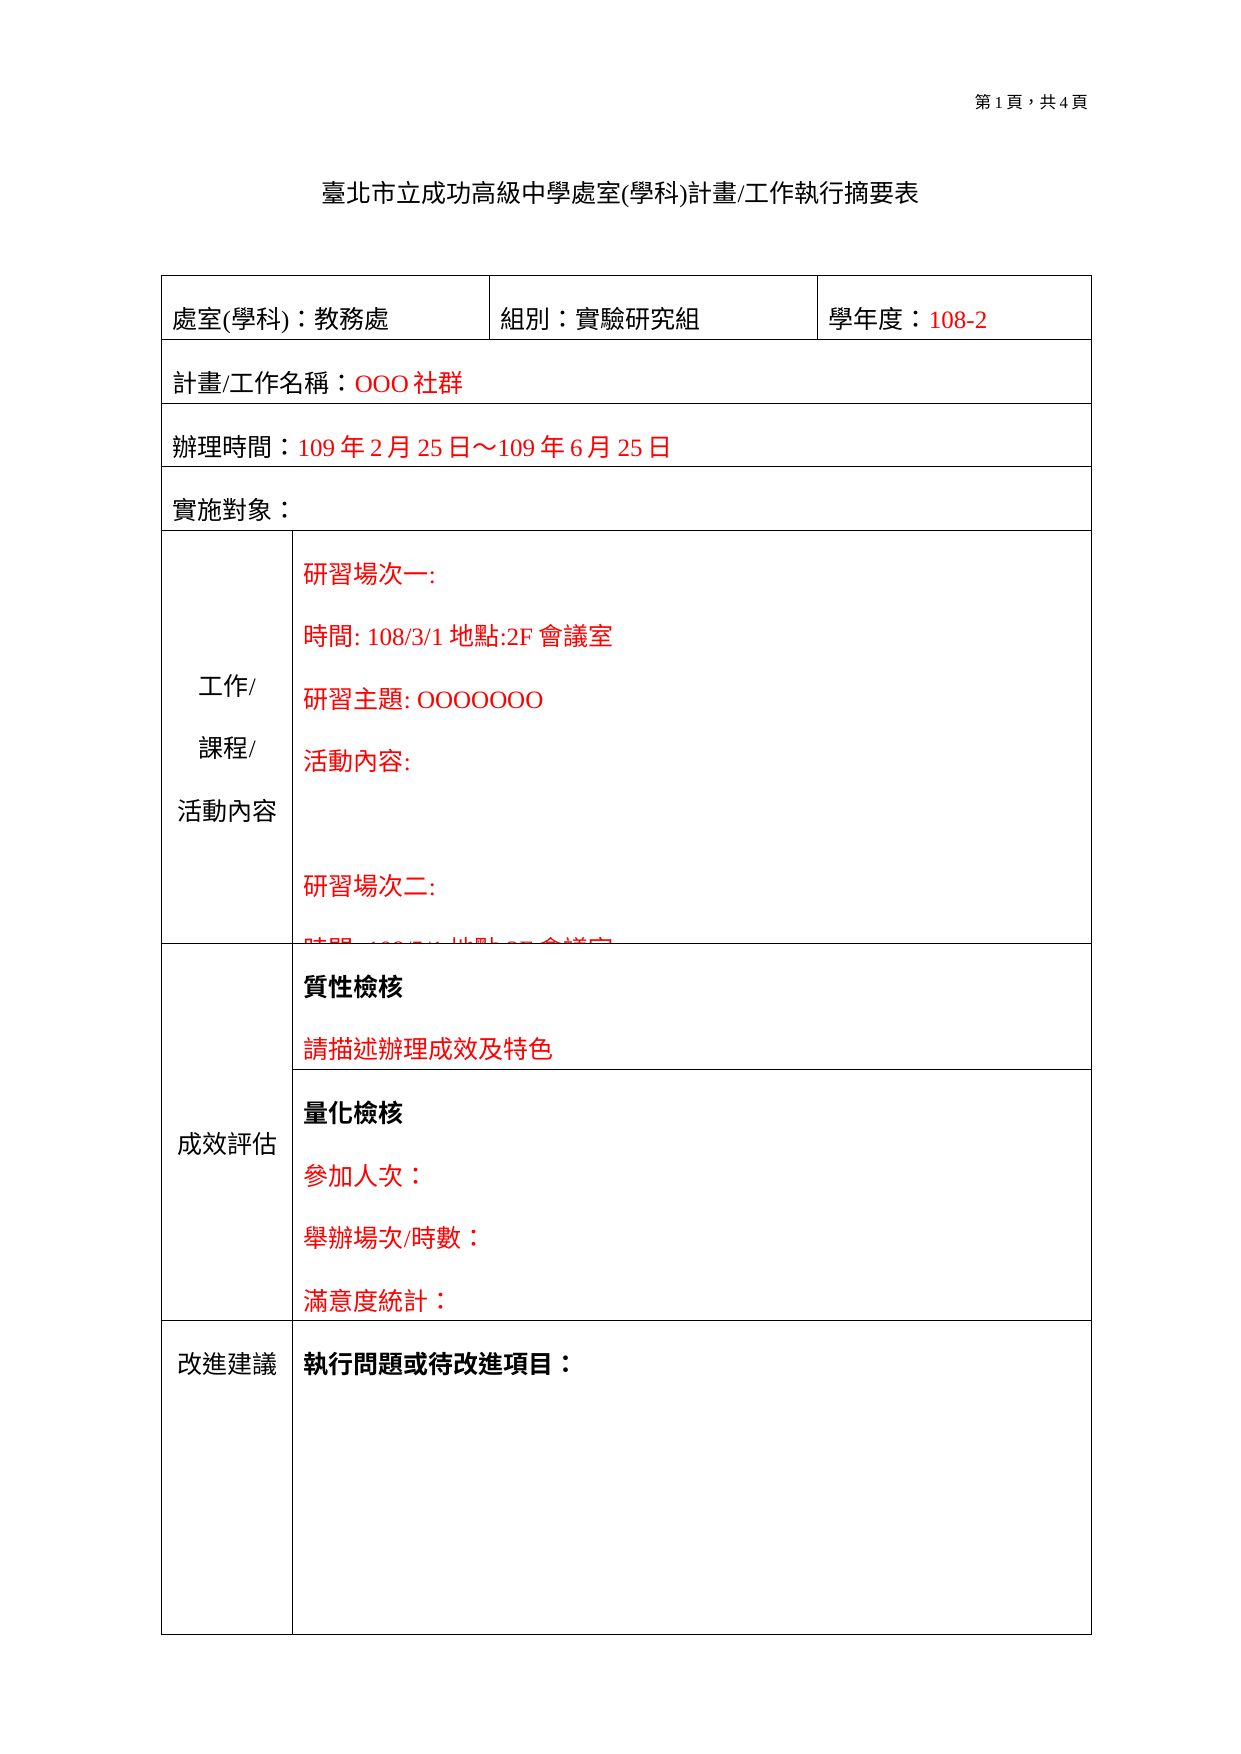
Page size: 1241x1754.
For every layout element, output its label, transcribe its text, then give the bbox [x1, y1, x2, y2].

table_cell 計畫/工作名稱：OOO社群 [162, 340, 1091, 402]
table_cell 辦理時間：109年2月25日～109年6月25日 [162, 404, 1091, 466]
table_cell 工作/ 課程/ 活動內容 [162, 531, 292, 943]
table_header 處室(學科)：教務處 [162, 276, 489, 339]
table_cell 成效評估 [162, 944, 292, 1320]
text 臺北市立成功高級中學處室(學科)計畫/工作執行摘要表 [150, 150, 1090, 213]
table_header 組別：實驗研究組 [490, 276, 817, 339]
table_cell 執行問題或待改進項目： [293, 1321, 1091, 1633]
table_cell 研習場次一: 時間: 108/3/1 地點:2F會議室 研習主題: OOOOOOO 活動內容: 研習場次二: 時間: 108/5/1 地點:2F會議室 研習主題: OOOOOOO 活動內容: [293, 531, 1091, 943]
table_cell 實施對象： [162, 467, 1091, 529]
table_header 學年度：108-2 [818, 276, 1091, 339]
table_cell 改進建議 [162, 1321, 292, 1633]
table_cell 質性檢核 請描述辦理成效及特色 [293, 944, 1091, 1069]
table_cell 量化檢核 參加人次： 舉辦場次/時數： 滿意度統計： [293, 1070, 1091, 1320]
